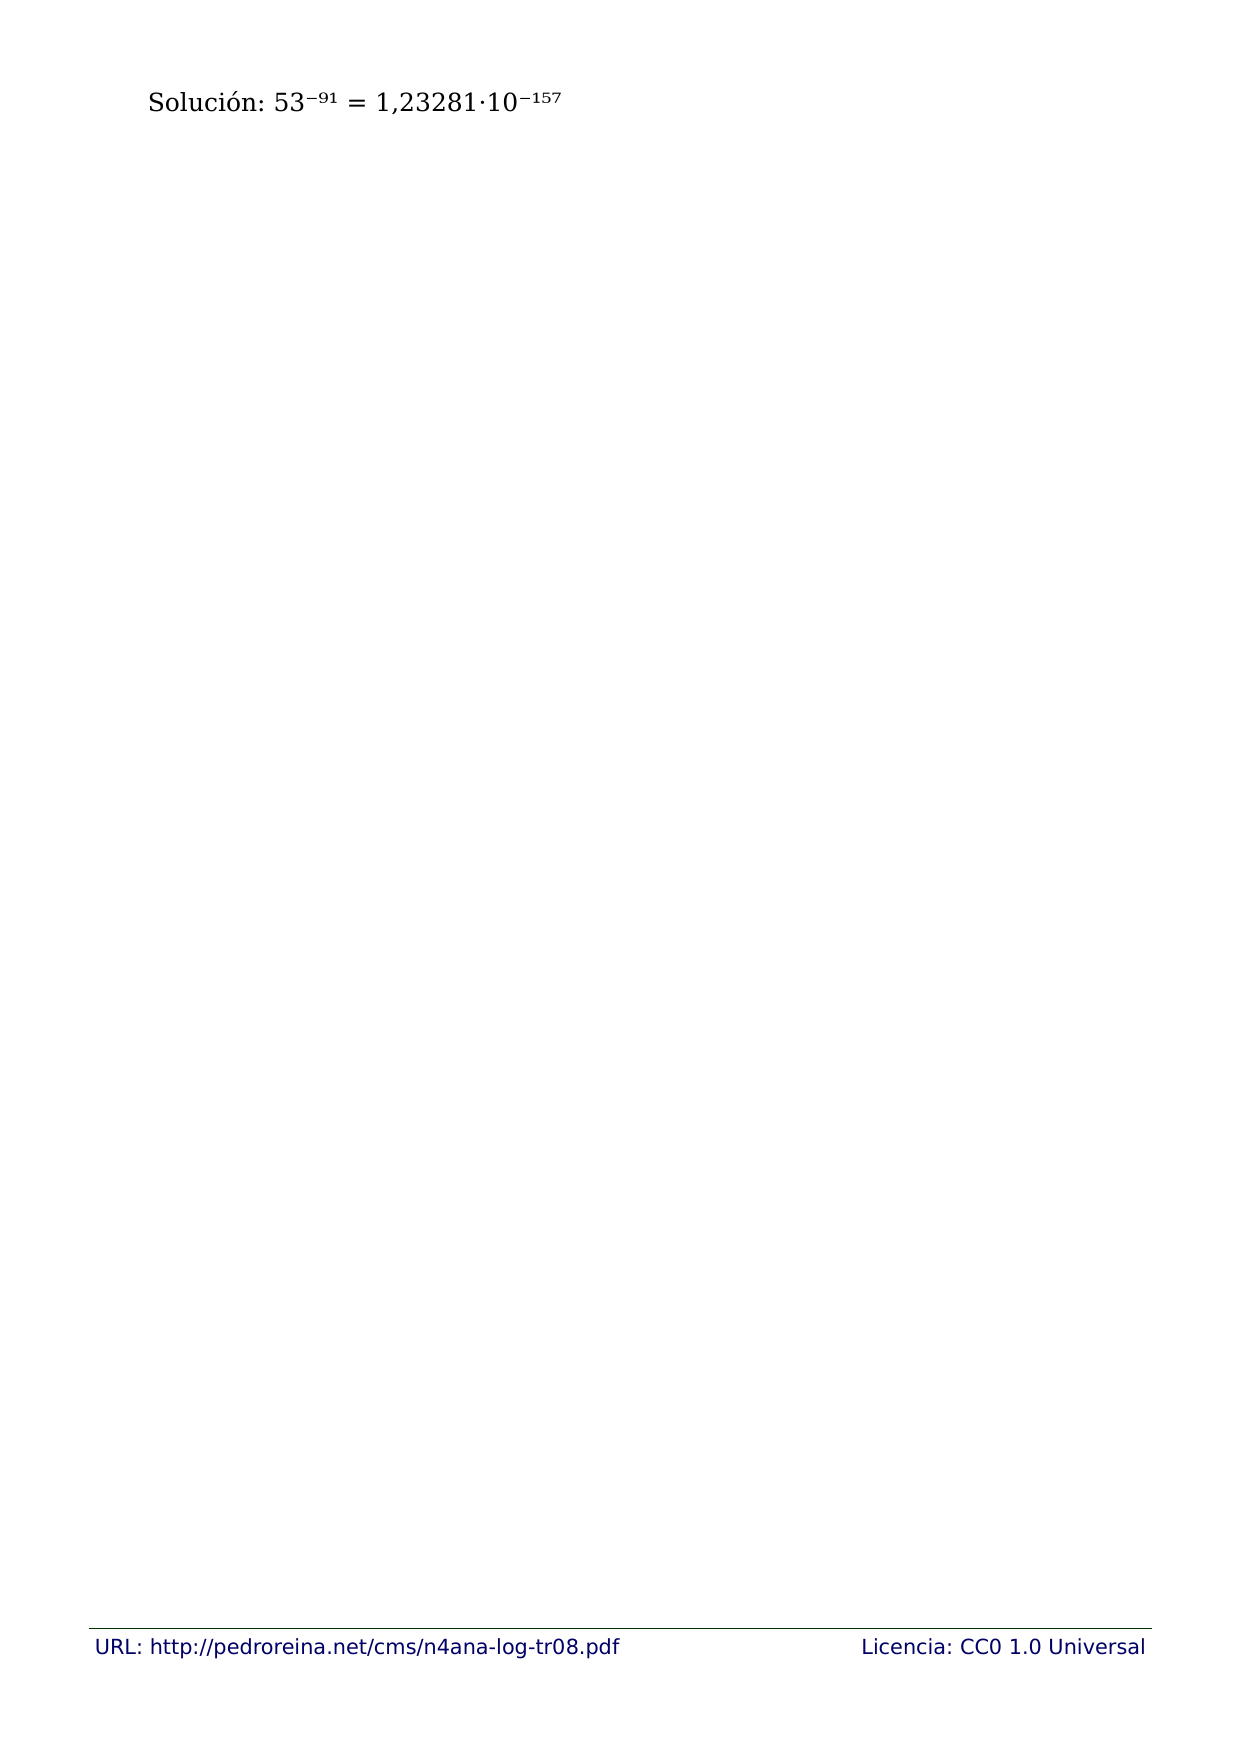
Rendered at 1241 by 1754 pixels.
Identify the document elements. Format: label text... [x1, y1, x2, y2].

text Solución: 53⁻⁹¹ = 1,23281·10⁻¹⁵⁷ [148, 88, 1152, 118]
